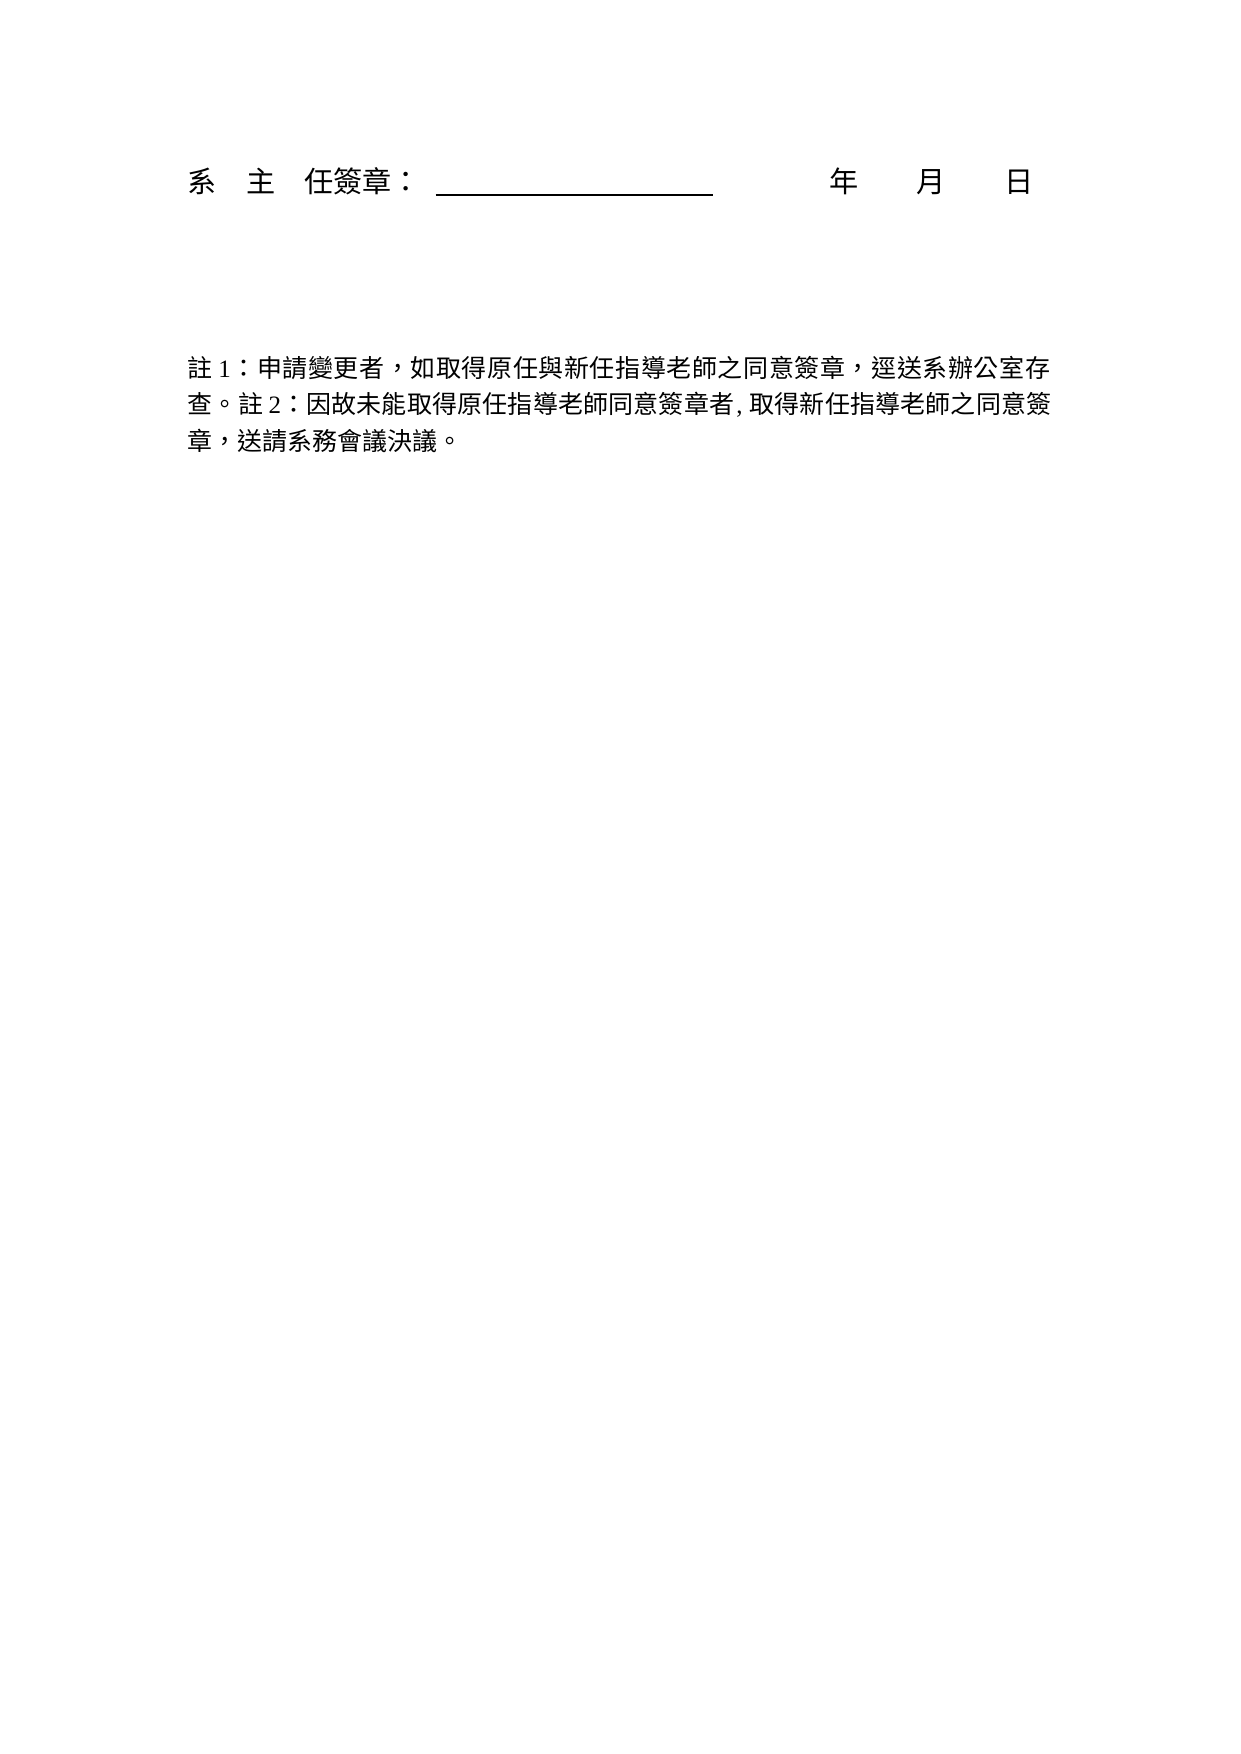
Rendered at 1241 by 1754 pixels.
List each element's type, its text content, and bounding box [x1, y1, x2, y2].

text 註1：申請變更者，如取得原任與新任指導老師之同意簽章，逕送系辦公室存查。註2：因故未能取得原任指導老師同意簽章者, 取得新任指導老師之同意簽章，送請系務會議決議。 [187, 349, 1053, 457]
text 系 主 任簽章： 年 月 日 [187, 158, 1053, 201]
